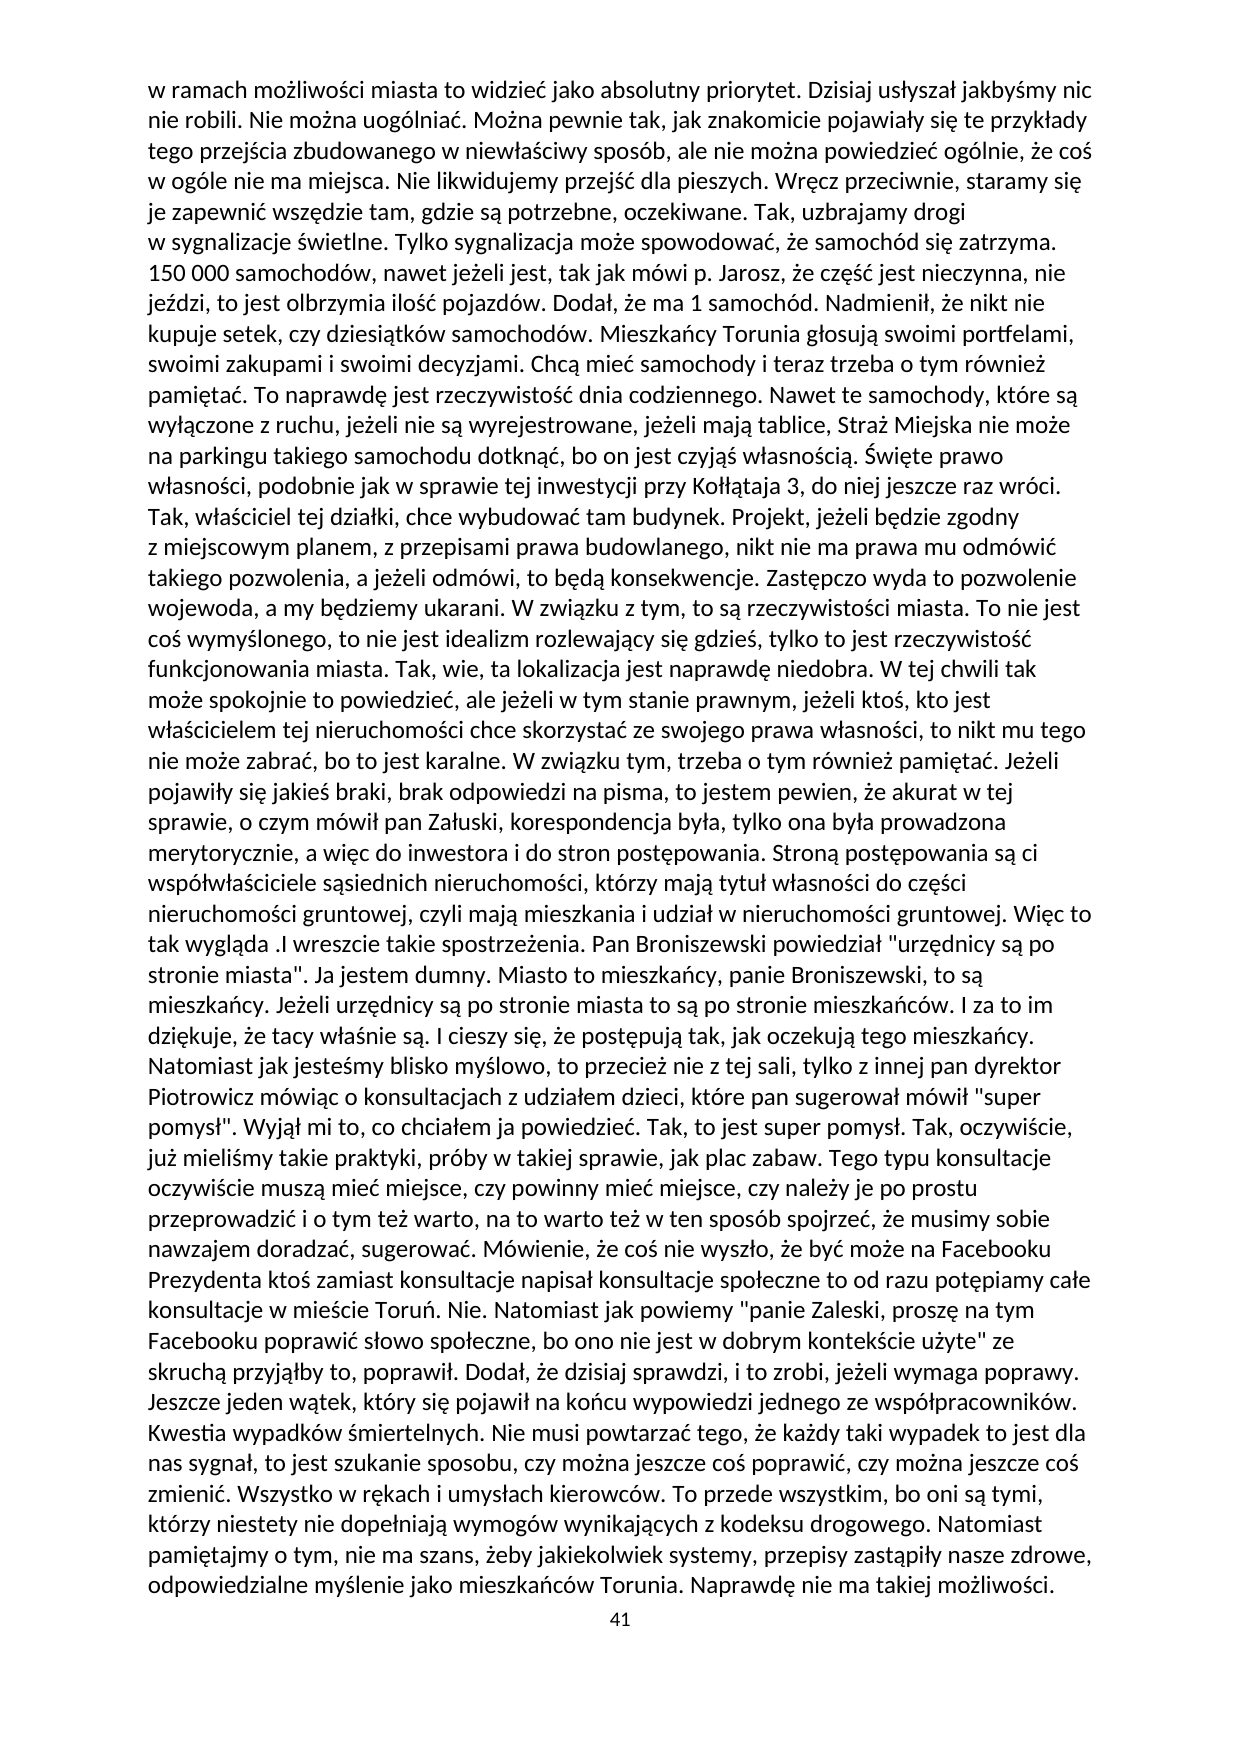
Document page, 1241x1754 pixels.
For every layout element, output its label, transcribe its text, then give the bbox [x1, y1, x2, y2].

text w ramach możliwości miasta to widzieć jako absolutny priorytet. Dzisiaj usłyszał jakbyśmy nic nie robili. Nie można uogólniać. Można pewnie tak, jak znakomicie pojawiały się te przykłady tego przejścia zbudowanego w niewłaściwy sposób, ale nie można powiedzieć ogólnie, że coś w ogóle nie ma miejsca. Nie likwidujemy przejść dla pieszych. Wręcz przeciwnie, staramy się je zapewnić wszędzie tam, gdzie są potrzebne, oczekiwane. Tak, uzbrajamy drogi w sygnalizacje świetlne. Tylko sygnalizacja może spowodować, że samochód się zatrzyma. 150 000 samochodów, nawet jeżeli jest, tak jak mówi p. Jarosz, że część jest nieczynna, nie jeździ, to jest olbrzymia ilość pojazdów. Dodał, że ma 1 samochód. Nadmienił, że nikt nie kupuje setek, czy dziesiątków samochodów. Mieszkańcy Torunia głosują swoimi portfelami, swoimi zakupami i swoimi decyzjami. Chcą mieć samochody i teraz trzeba o tym również pamiętać. To naprawdę jest rzeczywistość dnia codziennego. Nawet te samochody, które są wyłączone z ruchu, jeżeli nie są wyrejestrowane, jeżeli mają tablice, Straż Miejska nie może na parkingu takiego samochodu dotknąć, bo on jest czyjąś własnością. Święte prawo własności, podobnie jak w sprawie tej inwestycji przy Kołłątaja 3, do niej jeszcze raz wróci. Tak, właściciel tej działki, chce wybudować tam budynek. Projekt, jeżeli będzie zgodny z miejscowym planem, z przepisami prawa budowlanego, nikt nie ma prawa mu odmówić takiego pozwolenia, a jeżeli odmówi, to będą konsekwencje. Zastępczo wyda to pozwolenie wojewoda, a my będziemy ukarani. W związku z tym, to są rzeczywistości miasta. To nie jest coś wymyślonego, to nie jest idealizm rozlewający się gdzieś, tylko to jest rzeczywistość funkcjonowania miasta. Tak, wie, ta lokalizacja jest naprawdę niedobra. W tej chwili tak może spokojnie to powiedzieć, ale jeżeli w tym stanie prawnym, jeżeli ktoś, kto jest właścicielem tej nieruchomości chce skorzystać ze swojego prawa własności, to nikt mu tego nie może zabrać, bo to jest karalne. W związku tym, trzeba o tym również pamiętać. Jeżeli pojawiły się jakieś braki, brak odpowiedzi na pisma, to jestem pewien, że akurat w tej sprawie, o czym mówił pan Załuski, korespondencja była, tylko ona była prowadzona merytorycznie, a więc do inwestora i do stron postępowania. Stroną postępowania są ci współwłaściciele sąsiednich nieruchomości, którzy mają tytuł własności do części nieruchomości gruntowej, czyli mają mieszkania i udział w nieruchomości gruntowej. Więc to tak wygląda .I wreszcie takie spostrzeżenia. Pan Broniszewski powiedział "urzędnicy są po stronie miasta". Ja jestem dumny. Miasto to mieszkańcy, panie Broniszewski, to są mieszkańcy. Jeżeli urzędnicy są po stronie miasta to są po stronie mieszkańców. I za to im dziękuje, że tacy właśnie są. I cieszy się, że postępują tak, jak oczekują tego mieszkańcy. Natomiast jak jesteśmy blisko myślowo, to przecież nie z tej sali, tylko z innej pan dyrektor Piotrowicz mówiąc o konsultacjach z udziałem dzieci, które pan sugerował mówił "super pomysł". Wyjął mi to, co chciałem ja powiedzieć. Tak, to jest super pomysł. Tak, oczywiście, już mieliśmy takie praktyki, próby w takiej sprawie, jak plac zabaw. Tego typu konsultacje oczywiście muszą mieć miejsce, czy powinny mieć miejsce, czy należy je po prostu przeprowadzić i o tym też warto, na to warto też w ten sposób spojrzeć, że musimy sobie nawzajem doradzać, sugerować. Mówienie, że coś nie wyszło, że być może na Facebooku Prezydenta ktoś zamiast konsultacje napisał konsultacje społeczne to od razu potępiamy całe konsultacje w mieście Toruń. Nie. Natomiast jak powiemy "panie Zaleski, proszę na tym Facebooku poprawić słowo społeczne, bo ono nie jest w dobrym kontekście użyte" ze skruchą przyjąłby to, poprawił. Dodał, że dzisiaj sprawdzi, i to zrobi, jeżeli wymaga poprawy. Jeszcze jeden wątek, który się pojawił na końcu wypowiedzi jednego ze współpracowników. Kwestia wypadków śmiertelnych. Nie musi powtarzać tego, że każdy taki wypadek to jest dla nas sygnał, to jest szukanie sposobu, czy można jeszcze coś poprawić, czy można jeszcze coś zmienić. Wszystko w rękach i umysłach kierowców. To przede wszystkim, bo oni są tymi, którzy niestety nie dopełniają wymogów wynikających z kodeksu drogowego. Natomiast pamiętajmy o tym, nie ma szans, żeby jakiekolwiek systemy, przepisy zastąpiły nasze zdrowe, odpowiedzialne myślenie jako mieszkańców Torunia. Naprawdę nie ma takiej możliwości. [148, 74, 1093, 1600]
